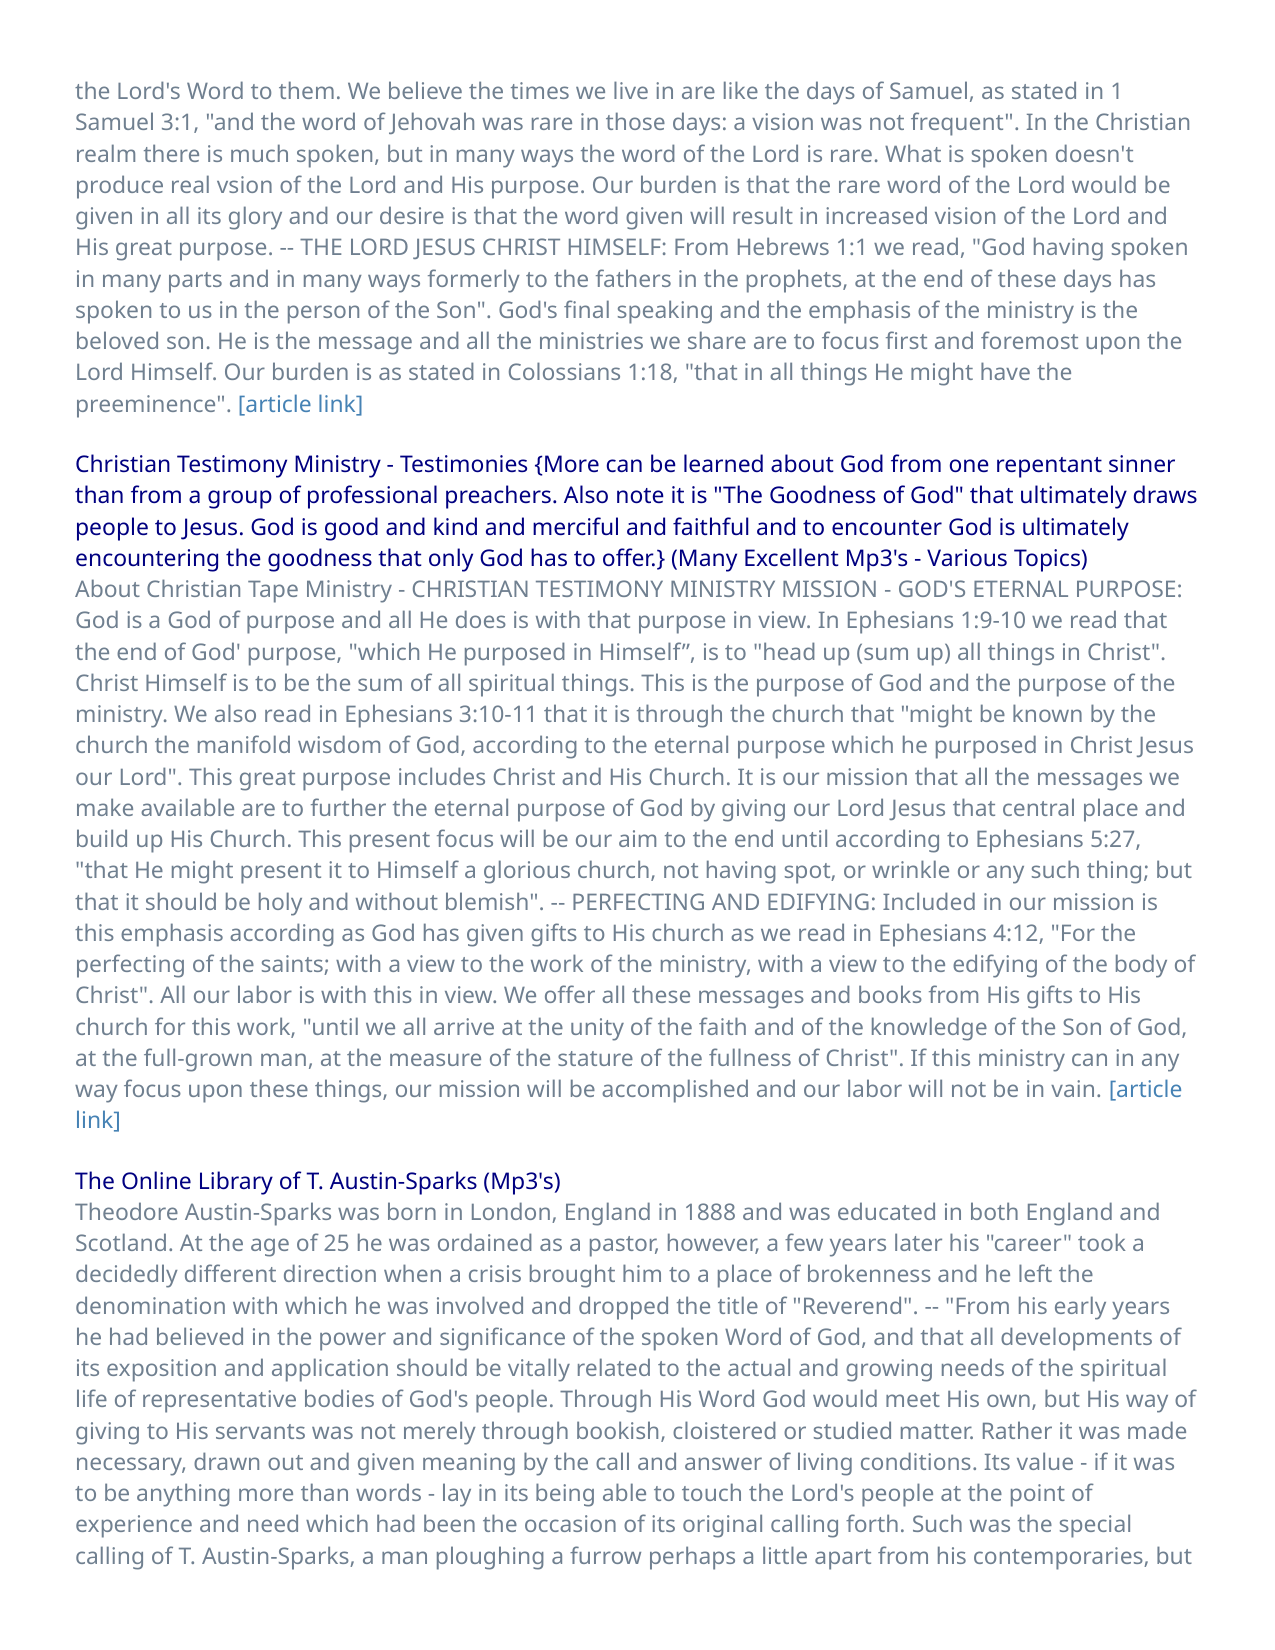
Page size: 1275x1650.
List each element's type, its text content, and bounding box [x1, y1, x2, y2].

text Christian Testimony Ministry - Testimonies {More can be learned about God from one repentant sinner than from a group of professional preachers. Also note it is "The Goodness of God" that ultimately draws people to Jesus. God is good and kind and merciful and faithful and to encounter God is ultimately encountering the goodness that only God has to offer.} (Many Excellent Mp3's - Various Topics) About Christian Tape Ministry - CHRISTIAN TESTIMONY MINISTRY MISSION - GOD'S ETERNAL PURPOSE: God is a God of purpose and all He does is with that purpose in view. In Ephesians 1:9-10 we read that the end of God' purpose, "which He purposed in Himself”, is to "head up (sum up) all things in Christ". Christ Himself is to be the sum of all spiritual things. This is the purpose of God and the purpose of the ministry. We also read in Ephesians 3:10-11 that it is through the church that "might be known by the church the manifold wisdom of God, according to the eternal purpose which he purposed in Christ Jesus our Lord". This great purpose includes Christ and His Church. It is our mission that all the messages we make available are to further the eternal purpose of God by giving our Lord Jesus that central place and build up His Church. This present focus will be our aim to the end until according to Ephesians 5:27, "that He might present it to Himself a glorious church, not having spot, or wrinkle or any such thing; but that it should be holy and without blemish". -- PERFECTING AND EDIFYING: Included in our mission is this emphasis according as God has given gifts to His church as we read in Ephesians 4:12, "For the perfecting of the saints; with a view to the work of the ministry, with a view to the edifying of the body of Christ". All our labor is with this in view. We offer all these messages and books from His gifts to His church for this work, "until we all arrive at the unity of the faith and of the knowledge of the Son of God, at the full-grown man, at the measure of the stature of the fullness of Christ". If this ministry can in any way focus upon these things, our mission will be accomplished and our labor will not be in vain. [article link] [75, 448, 1200, 1135]
text the Lord's Word to them. We believe the times we live in are like the days of Samuel, as stated in 1 Samuel 3:1, "and the word of Jehovah was rare in those days: a vision was not frequent". In the Christian realm there is much spoken, but in many ways the word of the Lord is rare. What is spoken doesn't produce real vsion of the Lord and His purpose. Our burden is that the rare word of the Lord would be given in all its glory and our desire is that the word given will result in increased vision of the Lord and His great purpose. -- THE LORD JESUS CHRIST HIMSELF: From Hebrews 1:1 we read, "God having spoken in many parts and in many ways formerly to the fathers in the prophets, at the end of these days has spoken to us in the person of the Son". God's final speaking and the emphasis of the ministry is the beloved son. He is the message and all the ministries we share are to focus first and foremost upon the Lord Himself. Our burden is as stated in Colossians 1:18, "that in all things He might have the preeminence". [article link] [75, 75, 1200, 419]
text The Online Library of T. Austin-Sparks (Mp3's) Theodore Austin-Sparks was born in London, England in 1888 and was educated in both England and Scotland. At the age of 25 he was ordained as a pastor, however, a few years later his "career" took a decidedly different direction when a crisis brought him to a place of brokenness and he left the denomination with which he was involved and dropped the title of "Reverend". -- "From his early years he had believed in the power and significance of the spoken Word of God, and that all developments of its exposition and application should be vitally related to the actual and growing needs of the spiritual life of representative bodies of God's people. Through His Word God would meet His own, but His way of giving to His servants was not merely through bookish, cloistered or studied matter. Rather it was made necessary, drawn out and given meaning by the call and answer of living conditions. Its value - if it was to be anything more than words - lay in its being able to touch the Lord's people at the point of experience and need which had been the occasion of its original calling forth. Such was the special calling of T. Austin-Sparks, a man ploughing a furrow perhaps a little apart from his contemporaries, but [75, 1164, 1200, 1571]
